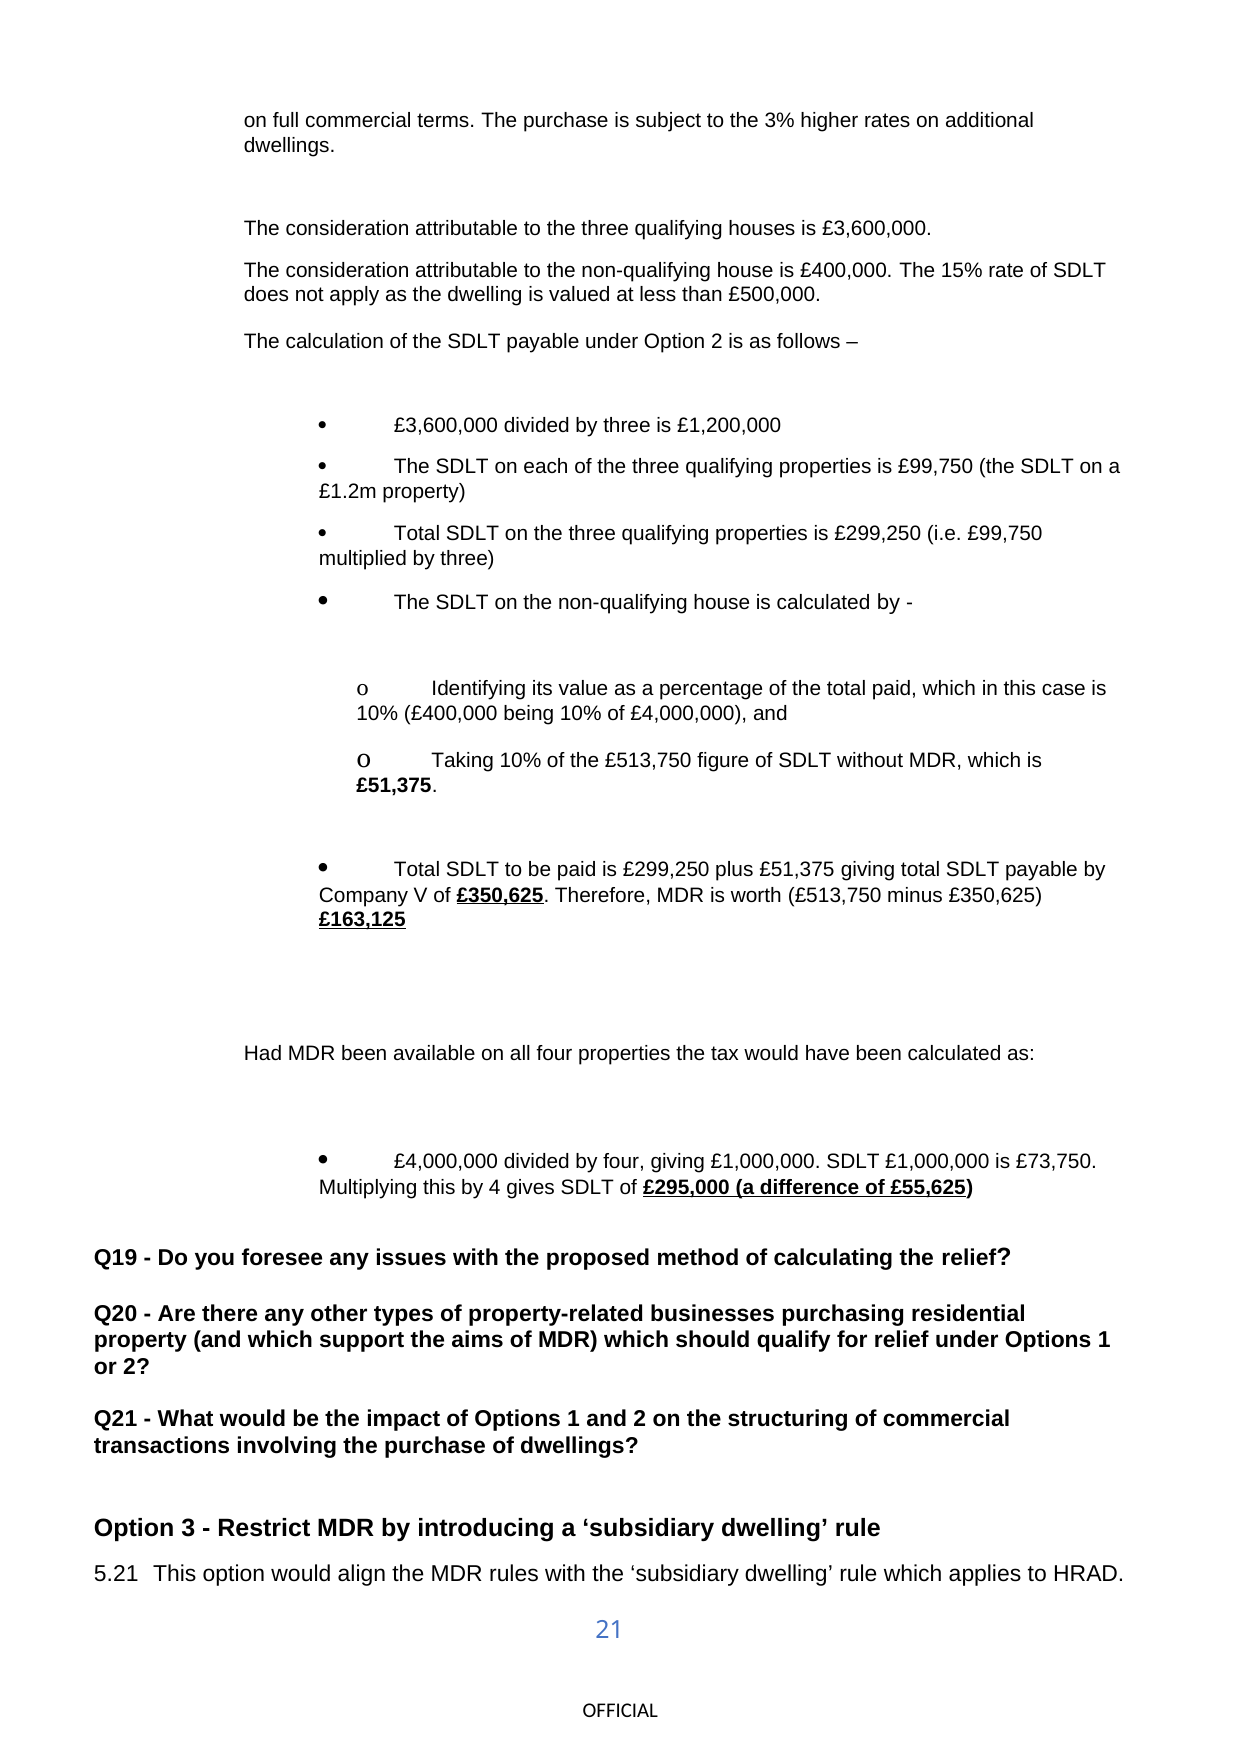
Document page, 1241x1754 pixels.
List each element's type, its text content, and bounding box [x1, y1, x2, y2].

list The SDLT on the non-qualifying house is calculated by - [319, 587, 1125, 616]
list £3,600,000 divided by three is £1,200,000 [319, 412, 1125, 436]
list Identifying its value as a percentage of the total paid, which in this case is 10% (£400,000 being 10% of £4,000,000), and [356, 675, 1125, 725]
list Had MDR been available on all four properties the tax would have been calculated as: [244, 1040, 1125, 1064]
list Taking 10% of the £513,750 figure of SDLT without MDR, which is £51,375. [356, 742, 1125, 797]
text Q19 - Do you foresee any issues with the proposed method of calculating the relief? [94, 1242, 1125, 1271]
list on full commercial terms. The purchase is subject to the 3% higher rates on additional dwellings. [244, 108, 1125, 157]
list The SDLT on each of the three qualifying properties is £99,750 (the SDLT on a £1.2m property) [319, 454, 1125, 503]
text The consideration attributable to the non-qualifying house is £400,000. The 15% rate of SDLT does not apply as the dwelling is valued at less than £500,000. [244, 257, 1125, 305]
text Q20 - Are there any other types of property-related businesses purchasing residential property (and which support the aims of MDR) which should qualify for relief under Options 1 or 2? [94, 1300, 1125, 1379]
text Q21 - What would be the impact of Options 1 and 2 on the structuring of commercial transactions involving the purchase of dwellings? [94, 1405, 1125, 1458]
list Total SDLT on the three qualifying properties is £299,250 (i.e. £99,750 multiplied by three) [319, 521, 1125, 569]
list This option would align the MDR rules with the ‘subsidiary dwelling’ rule which applies to HRAD. [94, 1560, 1125, 1587]
list The calculation of the SDLT payable under Option 2 is as follows – [244, 329, 1125, 353]
list The consideration attributable to the three qualifying houses is £3,600,000. [244, 216, 1125, 240]
list Total SDLT to be paid is £299,250 plus £51,375 giving total SDLT payable by Company V of £350,625. Therefore, MDR is worth (£513,750 minus £350,625) £163,125 [319, 856, 1125, 931]
subtitle Option 3 - Restrict MDR by introducing a ‘subsidiary dwelling’ rule [94, 1513, 1125, 1542]
list £4,000,000 divided by four, giving £1,000,000. SDLT £1,000,000 is £73,750. Multiplying this by 4 gives SDLT of £295,000 (a difference of £55,625) [319, 1148, 1125, 1198]
